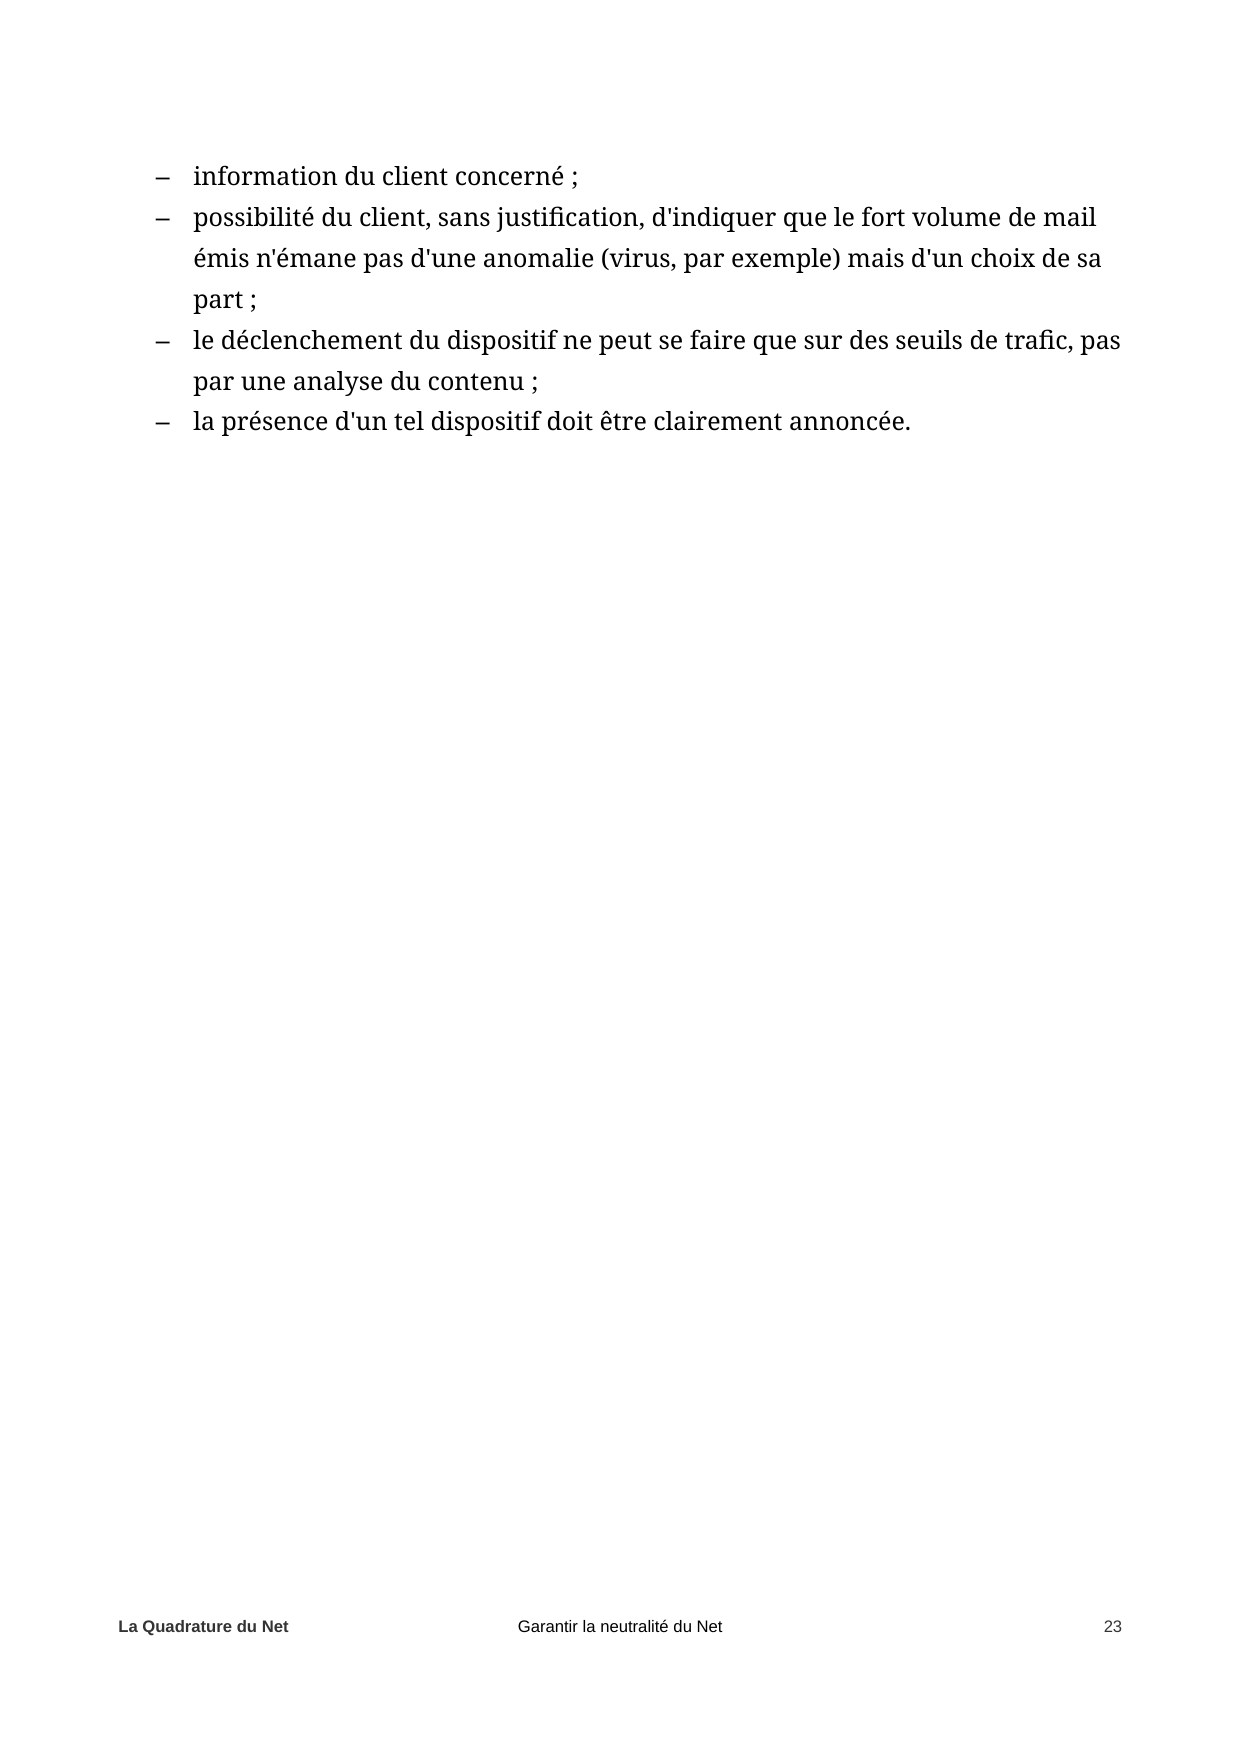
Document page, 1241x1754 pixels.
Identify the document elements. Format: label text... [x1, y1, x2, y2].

list le déclenchement du dispositif ne peut se faire que sur des seuils de trafic, pas par une analyse du contenu ; [156, 322, 1122, 397]
list la présence d'un tel dispositif doit être clairement annoncée. [156, 404, 1122, 438]
list possibilité du client, sans justification, d'indiquer que le fort volume de mail émis n'émane pas d'une anomalie (virus, par exemple) mais d'un choix de sa part ; [156, 200, 1122, 316]
list information du client concerné ; [156, 159, 1122, 193]
